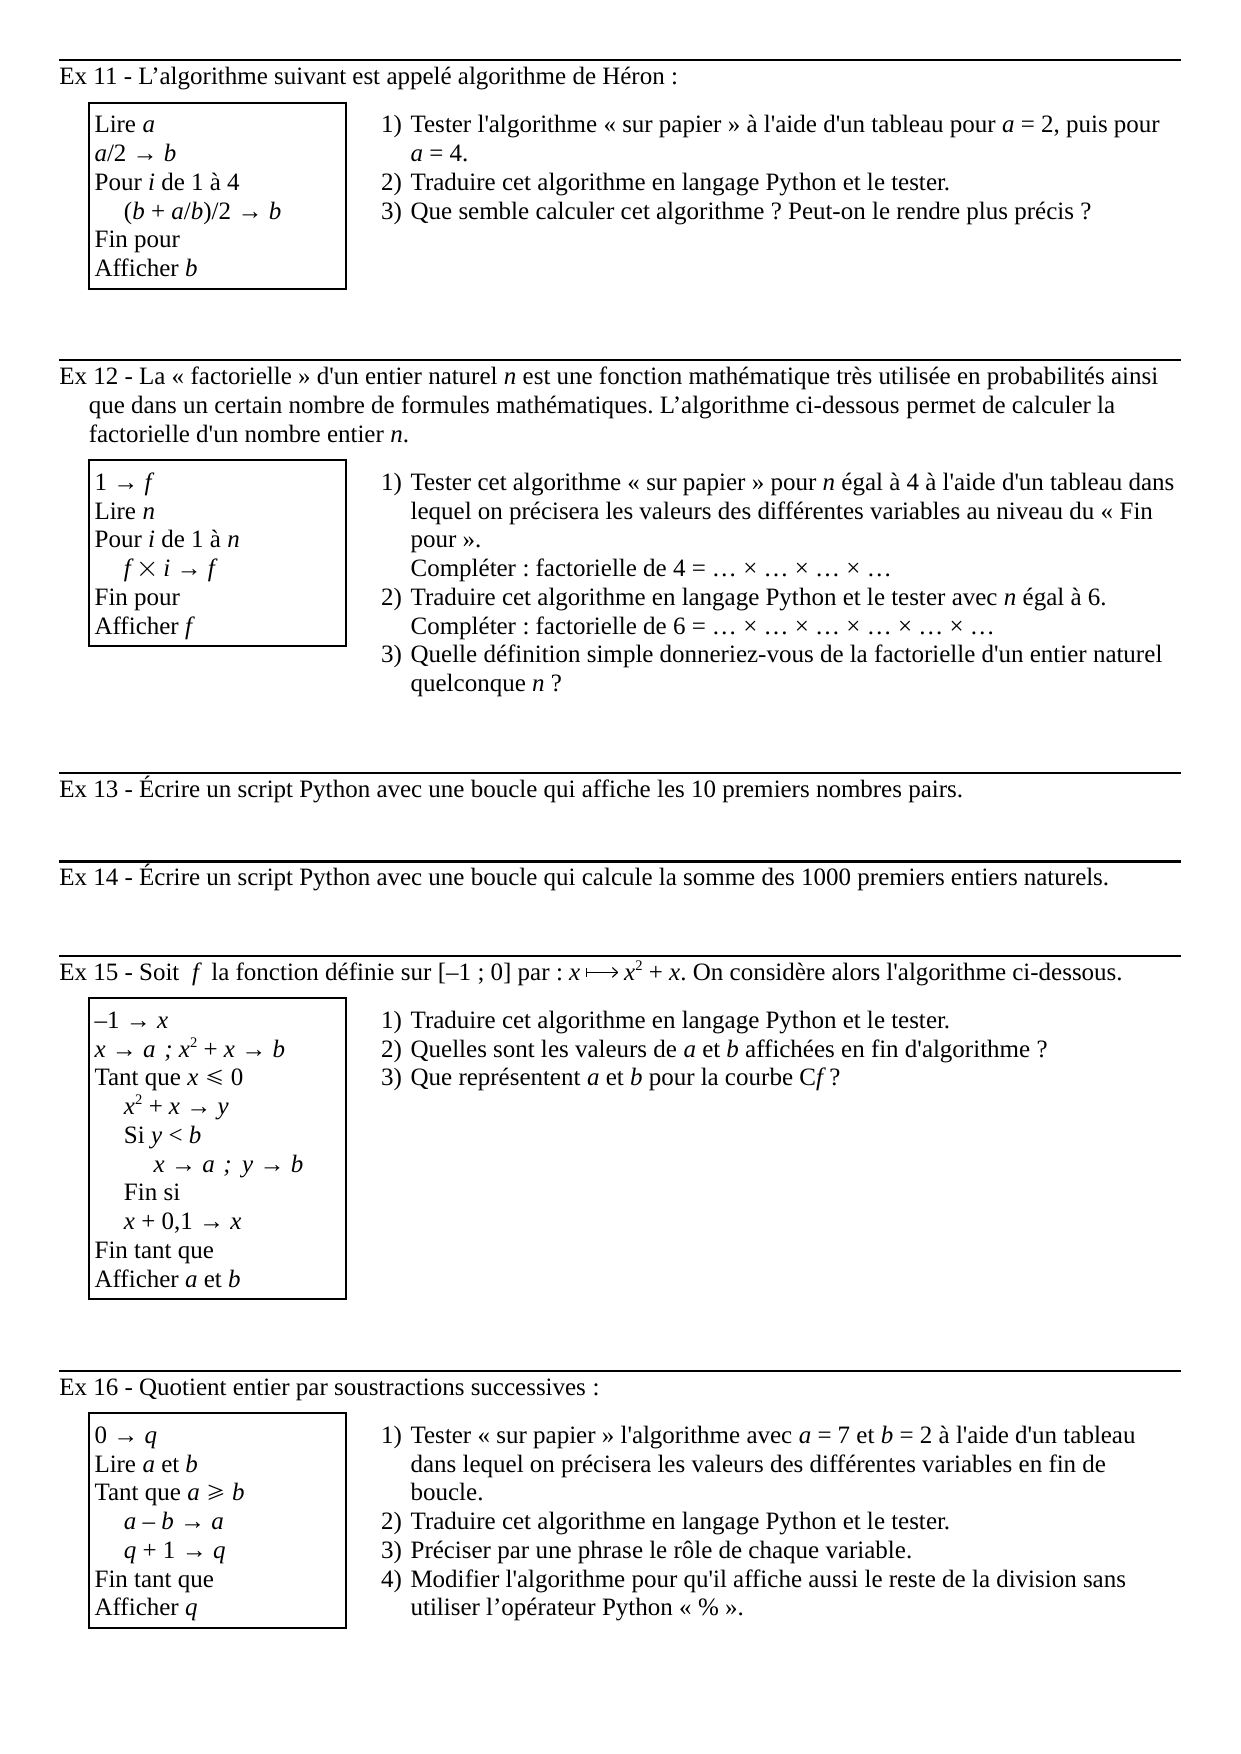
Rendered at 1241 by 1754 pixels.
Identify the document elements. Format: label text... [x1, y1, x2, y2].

table_header 1 → f Lire n Pour i de 1 à n f × i → f Fin pour Afficher f [90, 461, 345, 645]
table_cell [89, 647, 346, 703]
list Écrire un script Python avec une boucle qui affiche les 10 premiers nombres pairs. [59, 774, 1181, 803]
list La « factorielle » d'un entier naturel n est une fonction mathématique très utilisée en probabilités ainsi que dans un certain nombre de formules mathématiques. L’algorithme ci-dessous permet de calculer la factorielle d'un nombre entier n. [59, 361, 1181, 447]
list Écrire un script Python avec une boucle qui calcule la somme des 1000 premiers entiers naturels. [59, 863, 1181, 891]
table_header Tester cet algorithme « sur papier » pour n égal à 4 à l'aide d'un tableau dans lequel on précisera les valeurs des différentes variables au niveau du « Fin pour ». Compléter : factorielle de 4 = … × … × … × … Traduire cet algorithme en langage Python et le tester avec n égal à 6. Compléter : factorielle de 6 = … × … × … × … × … × … Quelle définition simple donneriez-vous de la factorielle d'un entier naturel quelconque n ? [346, 459, 1181, 703]
table_header Tester l'algorithme « sur papier » à l'aide d'un tableau pour a = 2, puis pour a = 4. Traduire cet algorithme en langage Python et le tester. Que semble calculer cet algorithme ? Peut-on le rendre plus précis ? [347, 102, 1181, 288]
table_header Traduire cet algorithme en langage Python et le tester. Quelles sont les valeurs de a et b affichées en fin d'algorithme ? Que représentent a et b pour la courbe Cf ? [347, 997, 1181, 1298]
list Soit f la fonction définie sur [–1 ; 0] par : x x2 + x. On considère alors l'algorithme ci-dessous. [59, 957, 1181, 985]
table_header 0 → q Lire a et b Tant que a  b a – b → a q + 1 → q Fin tant que Afficher q [90, 1414, 345, 1627]
list Quotient entier par soustractions successives : [59, 1372, 1181, 1400]
table_header –1 → x x → a ; x2 + x → b Tant que x  0 x2 + x → y Si y < b x → a ; y → b Fin si x + 0,1 → x Fin tant que Afficher a et b [90, 999, 345, 1298]
table_header Lire a a/2 → b Pour i de 1 à 4 (b + a/b)/2 → b Fin pour Afficher b [90, 104, 345, 288]
table_header Tester « sur papier » l'algorithme avec a = 7 et b = 2 à l'aide d'un tableau dans lequel on précisera les valeurs des différentes variables en fin de boucle. Traduire cet algorithme en langage Python et le tester. Préciser par une phrase le rôle de chaque variable. Modifier l'algorithme pour qu'il affiche aussi le reste de la division sans utiliser l’opérateur Python « % ». [347, 1412, 1181, 1627]
list L’algorithme suivant est appelé algorithme de Héron : [59, 61, 1181, 90]
